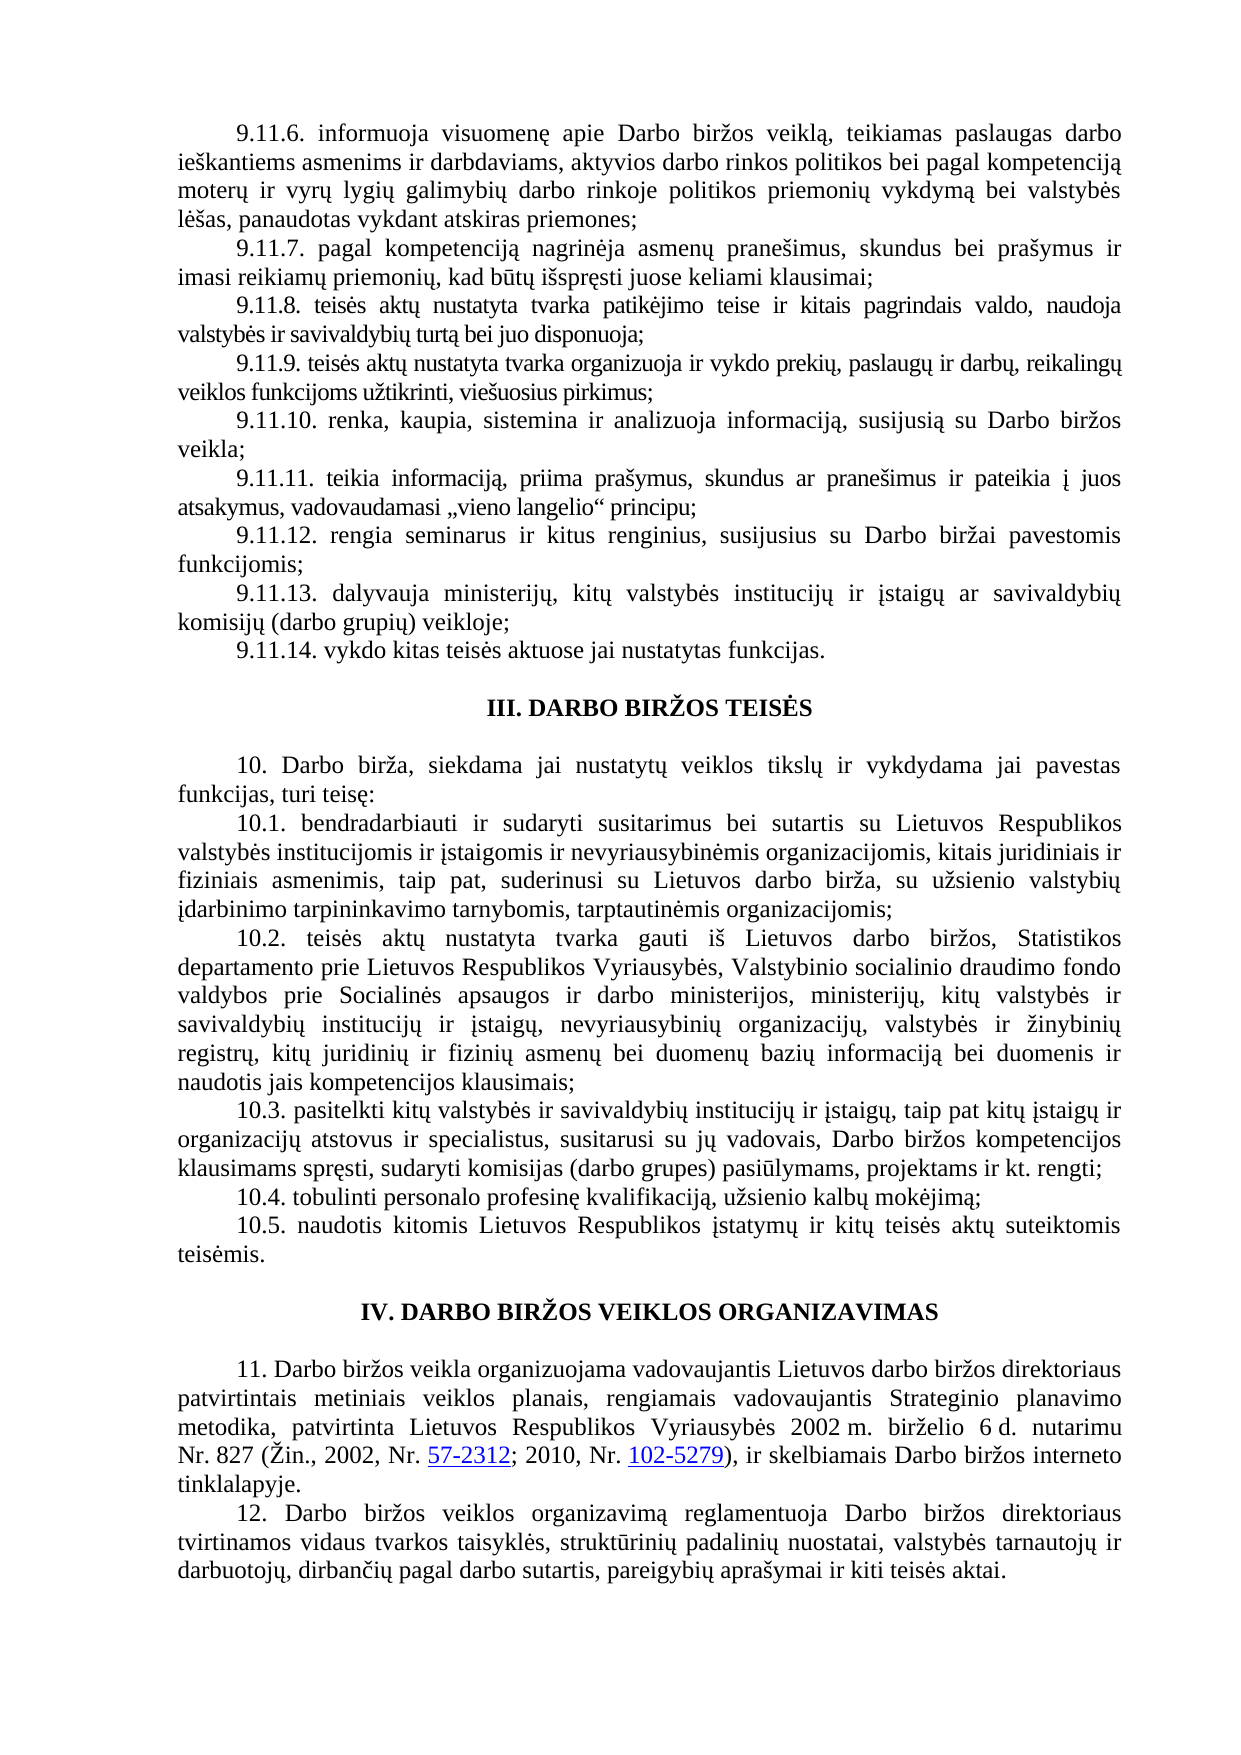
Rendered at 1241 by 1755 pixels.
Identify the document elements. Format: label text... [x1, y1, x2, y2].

text 9.11.14. vykdo kitas teisės aktuose jai nustatytas funkcijas. [177, 636, 1122, 664]
text 10.2. teisės aktų nustatyta tvarka gauti iš Lietuvos darbo biržos, Statistikos departamento prie Lietuvos Respublikos Vyriausybės, Valstybinio socialinio draudimo fondo valdybos prie Socialinės apsaugos ir darbo ministerijos, ministerijų, kitų valstybės ir savivaldybių institucijų ir įstaigų, nevyriausybinių organizacijų, valstybės ir žinybinių registrų, kitų juridinių ir fizinių asmenų bei duomenų bazių informaciją bei duomenis ir naudotis jais kompetencijos klausimais; [177, 923, 1122, 1096]
text 9.11.8. teisės aktų nustatyta tvarka patikėjimo teise ir kitais pagrindais valdo, naudoja valstybės ir savivaldybių turtą bei juo disponuoja; [177, 291, 1122, 348]
text 12. Darbo biržos veiklos organizavimą reglamentuoja Darbo biržos direktoriaus tvirtinamos vidaus tvarkos taisyklės, struktūrinių padalinių nuostatai, valstybės tarnautojų ir darbuotojų, dirbančių pagal darbo sutartis, pareigybių aprašymai ir kiti teisės aktai. [177, 1498, 1122, 1584]
text 9.11.12. rengia seminarus ir kitus renginius, susijusius su Darbo biržai pavestomis funkcijomis; [177, 521, 1122, 578]
text 10.3. pasitelkti kitų valstybės ir savivaldybių institucijų ir įstaigų, taip pat kitų įstaigų ir organizacijų atstovus ir specialistus, susitarusi su jų vadovais, Darbo biržos kompetencijos klausimams spręsti, sudaryti komisijas (darbo grupes) pasiūlymams, projektams ir kt. rengti; [177, 1096, 1122, 1182]
text III. DARBO BIRŽOS TEISĖS [177, 693, 1122, 722]
text 9.11.13. dalyvauja ministerijų, kitų valstybės institucijų ir įstaigų ar savivaldybių komisijų (darbo grupių) veikloje; [177, 578, 1122, 636]
text 9.11.11. teikia informaciją, priima prašymus, skundus ar pranešimus ir pateikia į juos atsakymus, vadovaudamasi „vieno langelio“ principu; [177, 463, 1122, 521]
text 10. Darbo birža, siekdama jai nustatytų veiklos tikslų ir vykdydama jai pavestas funkcijas, turi teisę: [177, 751, 1122, 808]
text IV. DARBO BIRŽOS VEIKLOS ORGANIZAVIMAS [177, 1297, 1122, 1326]
text 11. Darbo biržos veikla organizuojama vadovaujantis Lietuvos darbo biržos direktoriaus patvirtintais metiniais veiklos planais, rengiamais vadovaujantis Strateginio planavimo metodika, patvirtinta Lietuvos Respublikos Vyriausybės 2002 m. birželio 6 d. nutarimu Nr. 827 (Žin., 2002, Nr. 57-2312; 2010, Nr. 102-5279), ir skelbiamais Darbo biržos interneto tinklalapyje. [177, 1354, 1122, 1498]
text 10.4. tobulinti personalo profesinę kvalifikaciją, užsienio kalbų mokėjimą; [177, 1182, 1122, 1211]
text 9.11.9. teisės aktų nustatyta tvarka organizuoja ir vykdo prekių, paslaugų ir darbų, reikalingų veiklos funkcijoms užtikrinti, viešuosius pirkimus; [177, 348, 1122, 406]
text 9.11.7. pagal kompetenciją nagrinėja asmenų pranešimus, skundus bei prašymus ir imasi reikiamų priemonių, kad būtų išspręsti juose keliami klausimai; [177, 233, 1122, 291]
text 10.1. bendradarbiauti ir sudaryti susitarimus bei sutartis su Lietuvos Respublikos valstybės institucijomis ir įstaigomis ir nevyriausybinėmis organizacijomis, kitais juridiniais ir fiziniais asmenimis, taip pat, suderinusi su Lietuvos darbo birža, su užsienio valstybių įdarbinimo tarpininkavimo tarnybomis, tarptautinėmis organizacijomis; [177, 808, 1122, 923]
text 9.11.10. renka, kaupia, sistemina ir analizuoja informaciją, susijusią su Darbo biržos veikla; [177, 406, 1122, 463]
text 9.11.6. informuoja visuomenę apie darbo biržos veiklą, teikiamas paslaugas darbo ieškantiems asmenims ir darbdaviams, aktyvios darbo rinkos politikos bei pagal kompetenciją moterų ir vyrų lygių galimybių darbo rinkoje politikos priemonių vykdymą bei valstybės lėšas, panaudotas vykdant atskiras priemones; [177, 118, 1122, 233]
text 10.5. naudotis kitomis Lietuvos Respublikos įstatymų ir kitų teisės aktų suteiktomis teisėmis. [177, 1211, 1122, 1268]
